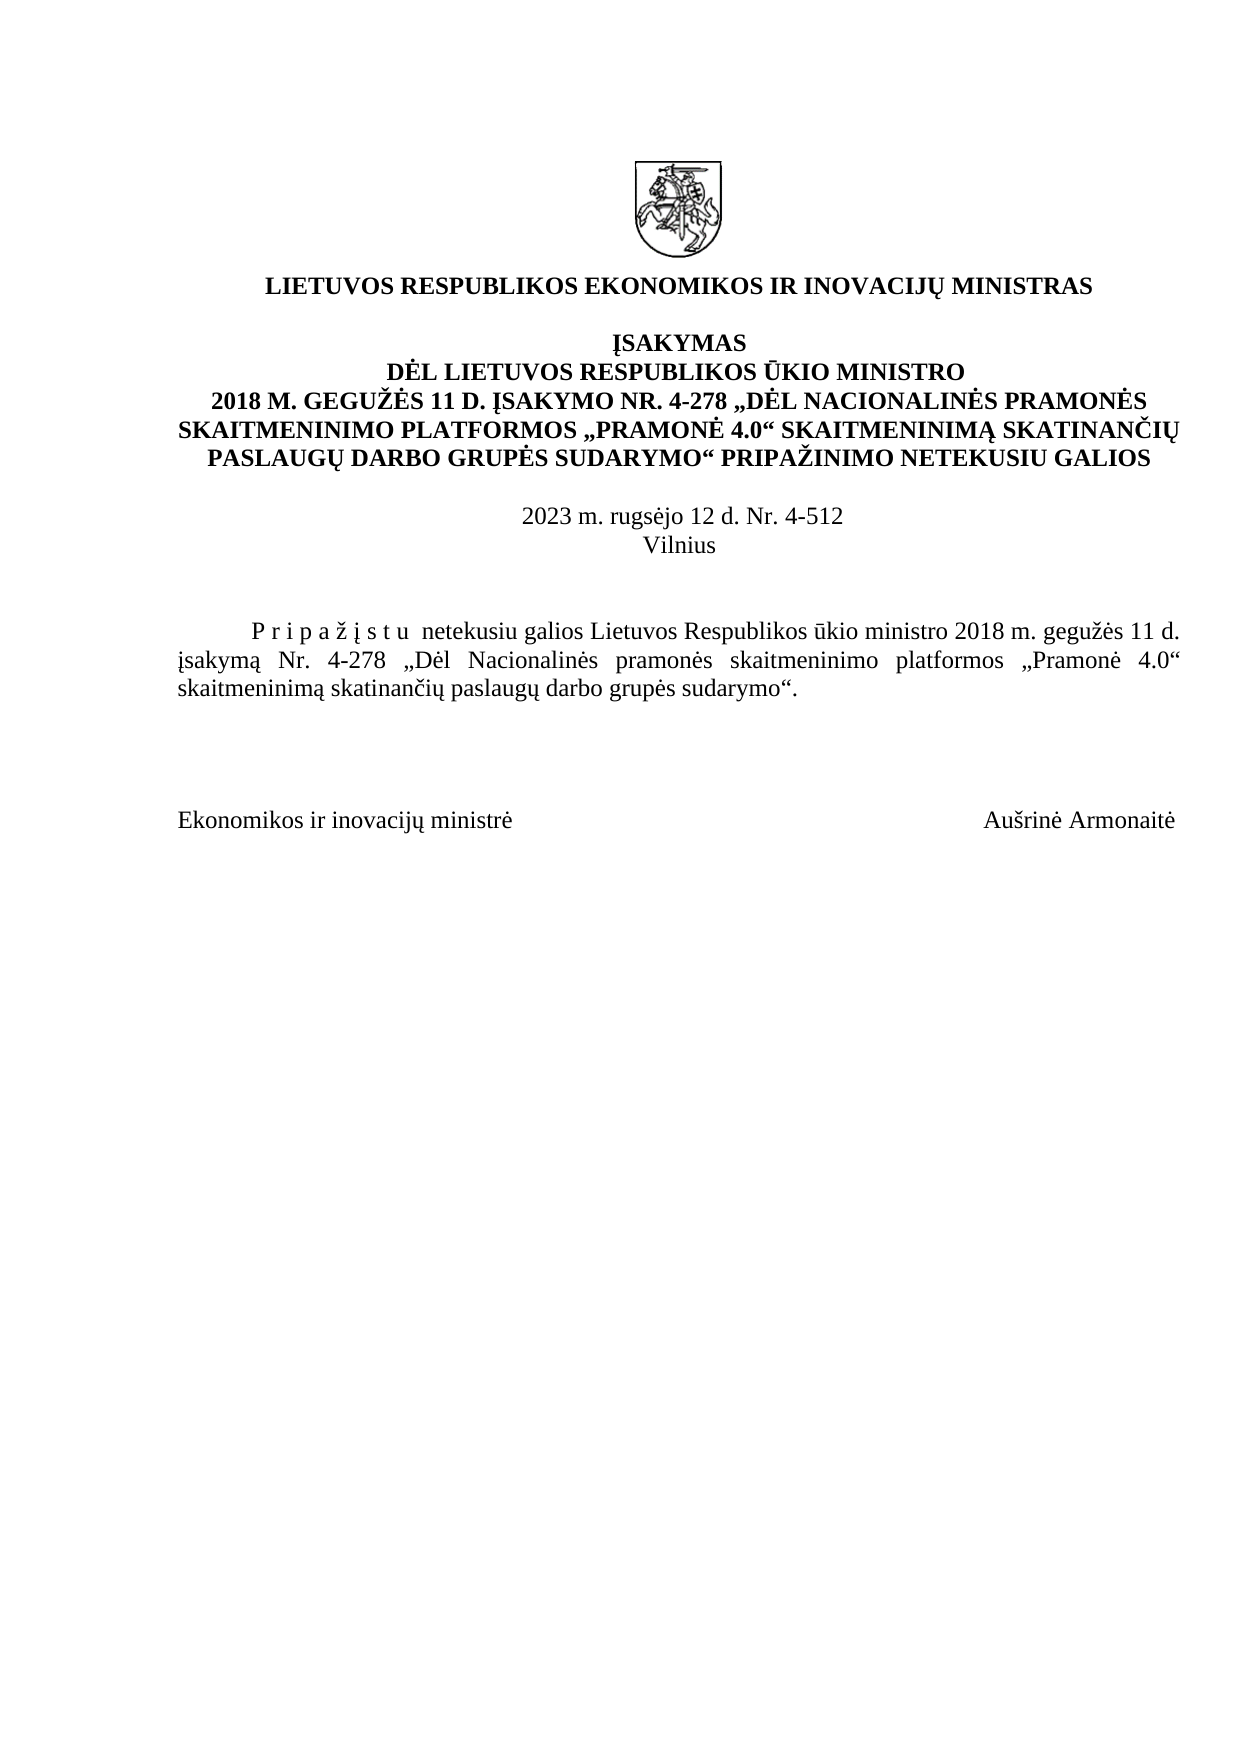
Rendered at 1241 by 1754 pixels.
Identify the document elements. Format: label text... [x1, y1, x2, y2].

text DĖL LIETUVOS RESPUBLIKOS ŪKIO ministro [177, 357, 1181, 386]
text Ekonomikos ir inovacijų ministrė Aušrinė Armonaitė [177, 806, 1181, 834]
text Lietuvos Respublikos ekonomikos ir inovacijų ministras [177, 271, 1181, 300]
text 2018 M. gegužės 11 D. įsakymo NR. 4-278 „DĖL NACIONALINĖS PRAMONĖS SKAITMENINIMO PLATFORMOS „PRAMONĖ 4.0“ SKAITMEniNImą skatinančių paslaugų DARBO GRUPĖS SUDARYMO“ PRIPAŽINIMO NETEKUSIU GALIOS [177, 386, 1181, 472]
text įsakymas [177, 328, 1181, 357]
text 2023 m. rugsėjo 12 d. Nr. 4-512 [177, 501, 1181, 530]
text Vilnius [177, 530, 1181, 558]
text P r i p a ž į s t u netekusiu galios Lietuvos Respublikos ūkio ministro 2018 m. gegužės 11 d. įsakymą Nr. 4-278 „Dėl Nacionalinės pramonės skaitmeninimo platformos „Pramonė 4.0“ skaitmeninimą skatinančių paslaugų darbo grupės sudarymo“. [177, 616, 1181, 702]
